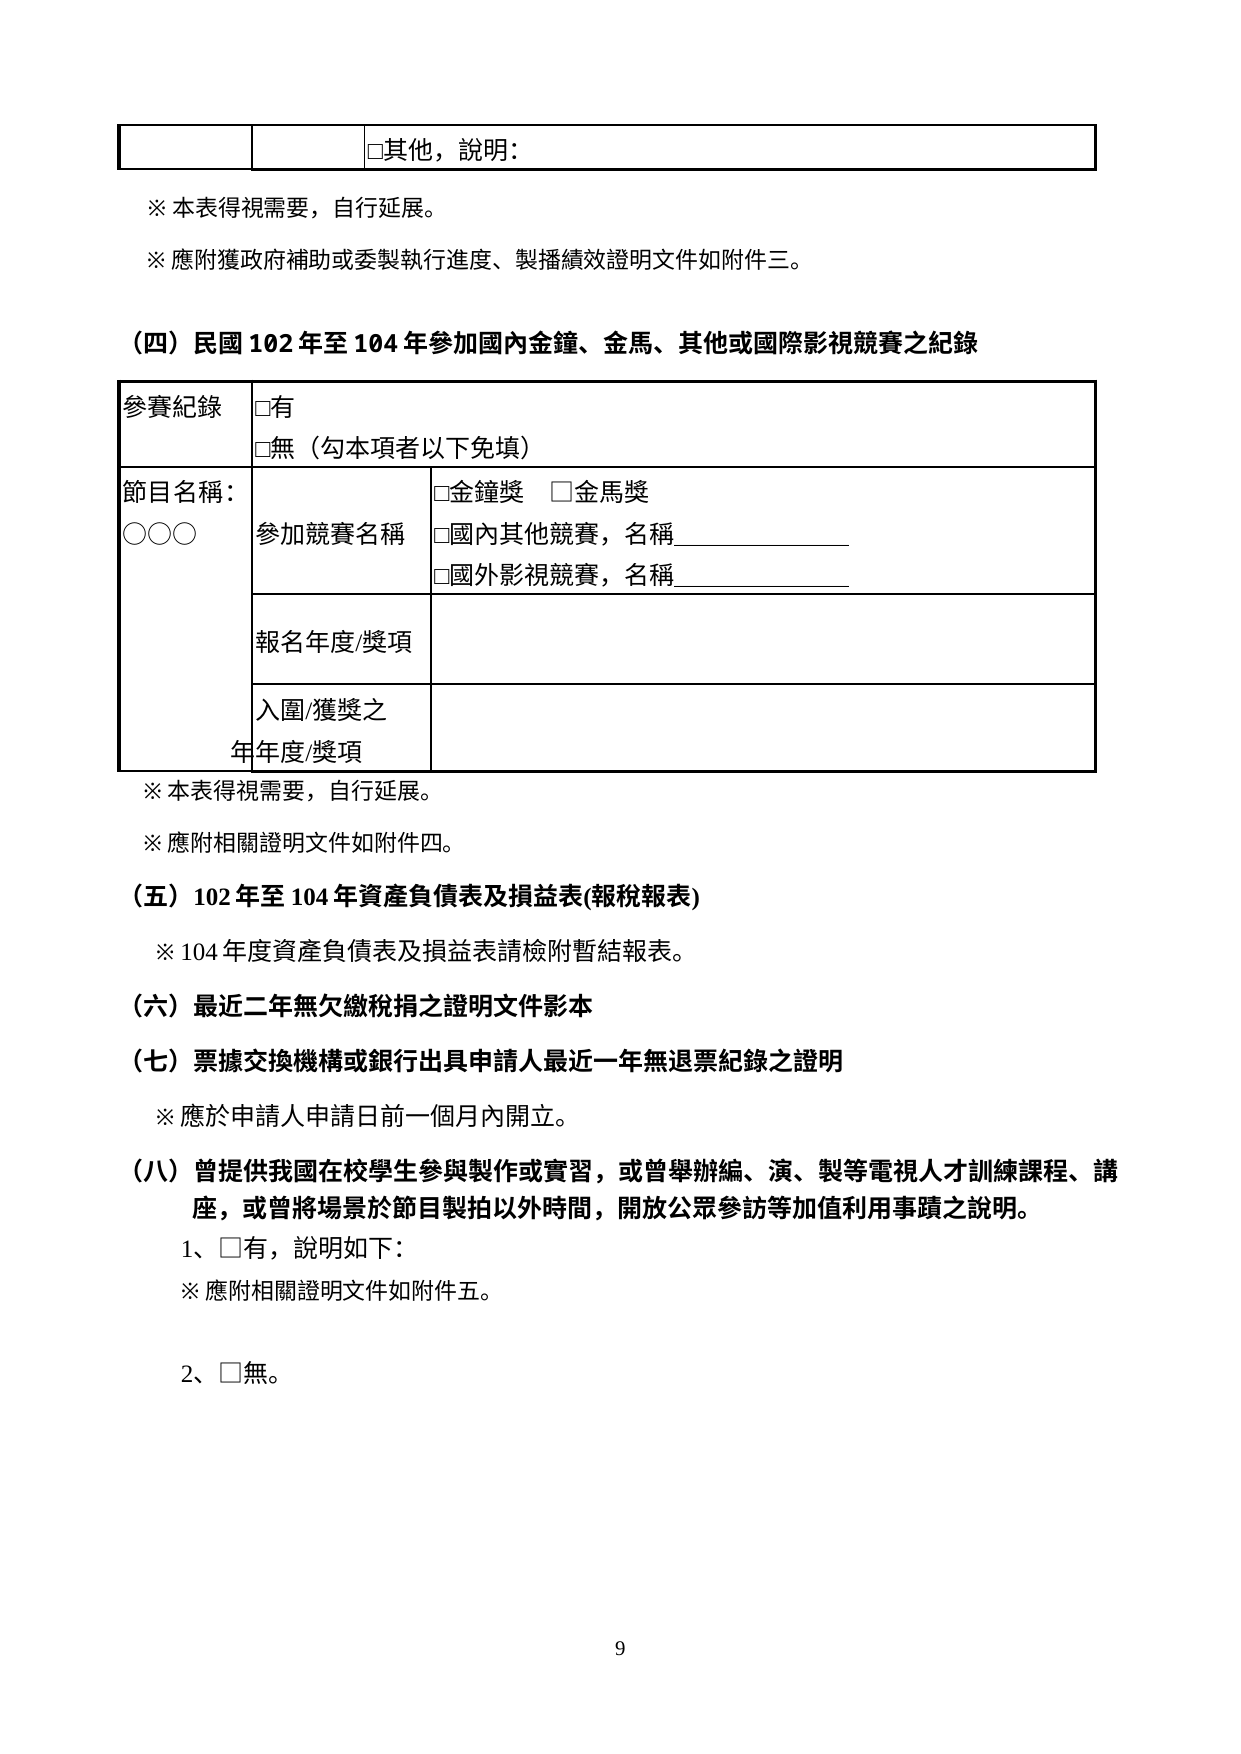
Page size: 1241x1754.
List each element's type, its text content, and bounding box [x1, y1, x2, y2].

text 1、□有，說明如下： [181, 1224, 1122, 1266]
table_cell 節目名稱：○○○ [121, 468, 251, 770]
text （五）102年至104年資產負債表及損益表(報稅報表) [118, 877, 1122, 913]
text ※ 本表得視需要，自行延展。 [143, 773, 1122, 806]
table_cell □其他，說明： [365, 126, 1094, 168]
text 2、□無。 [181, 1349, 1122, 1391]
table_cell 入圍/獲獎之 年年度/獎項 [253, 685, 430, 770]
text （八）曾提供我國在校學生參與製作或實習，或曾舉辦編、演、製等電視人才訓練課程、講座，或曾將場景於節目製拍以外時間，開放公眾參訪等加值利用事蹟之說明。 [118, 1152, 1122, 1224]
text ※ 104年度資產負債表及損益表請檢附暫結報表。 [118, 932, 1122, 968]
text ※ 應附獲政府補助或委製執行進度、製播績效證明文件如附件三。 [118, 242, 1122, 275]
text （四）民國102年至104年參加國內金鐘、金馬、其他或國際影視競賽之紀錄 [118, 319, 1122, 361]
text ※ 本表得視需要，自行延展。 [118, 190, 1122, 223]
text （七）票據交換機構或銀行出具申請人最近一年無退票紀錄之證明 [118, 1042, 1122, 1078]
table_header 參賽紀錄 [121, 383, 251, 466]
table_cell 參加競賽名稱 [253, 468, 430, 593]
text ※ 應於申請人申請日前一個月內開立。 [118, 1097, 1122, 1133]
table_cell [432, 595, 1094, 683]
text ※ 應附相關證明文件如附件五。 [181, 1266, 1122, 1308]
table_cell □金鐘獎 □金馬獎 □國內其他競賽，名稱＿＿＿＿＿＿＿ □國外影視競賽，名稱＿＿＿＿＿＿＿ [432, 468, 1094, 593]
table_cell 報名年度/獎項 [253, 595, 430, 683]
table_cell [432, 685, 1094, 770]
table_cell [253, 126, 364, 168]
table_cell [121, 126, 251, 168]
text ※ 應附相關證明文件如附件四。 [143, 825, 1122, 858]
table_header □有 □無（勾本項者以下免填） [253, 383, 1094, 466]
text （六）最近二年無欠繳稅捐之證明文件影本 [118, 987, 1122, 1023]
